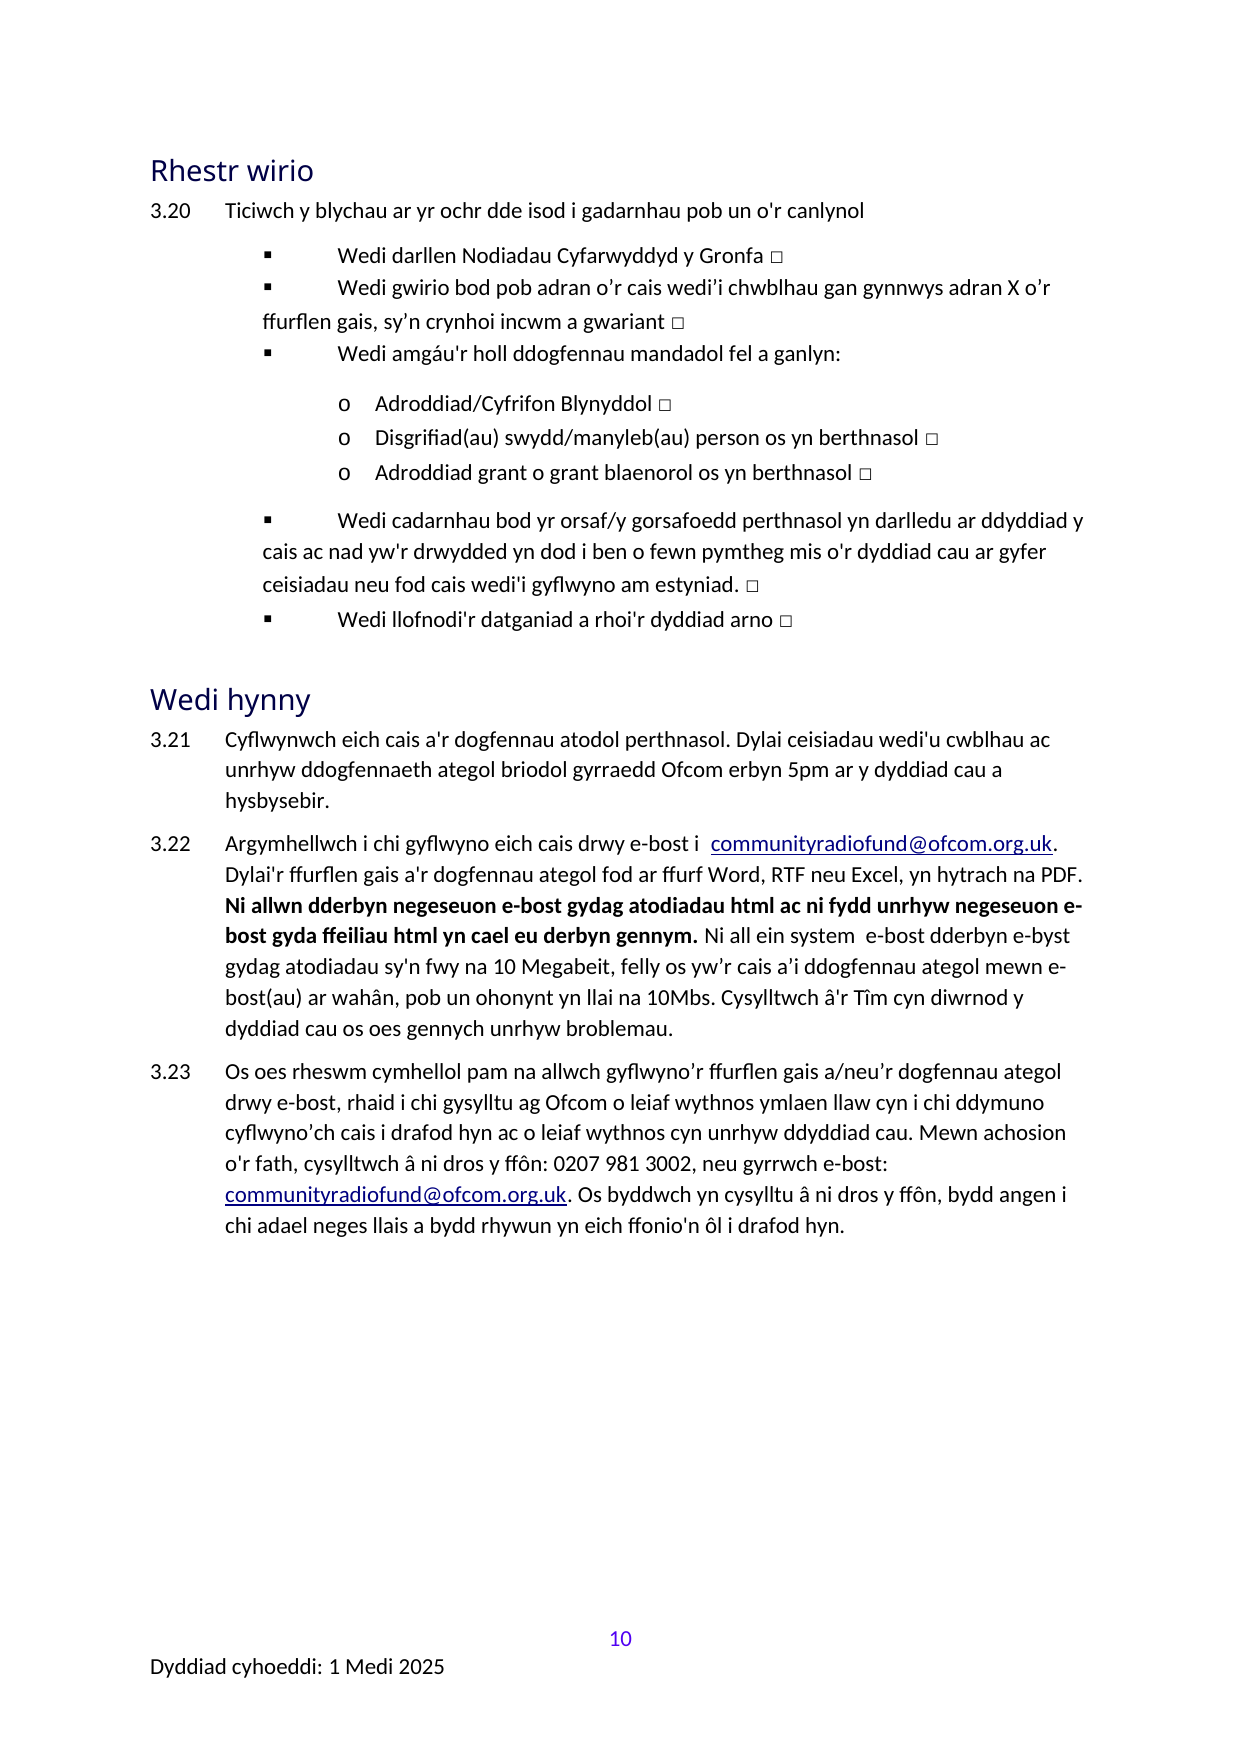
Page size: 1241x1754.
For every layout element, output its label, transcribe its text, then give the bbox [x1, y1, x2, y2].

list Adroddiad/Cyfrifon Blynyddol ☐ [337, 386, 1090, 418]
list Wedi darllen Nodiadau Cyfarwyddyd y Gronfa ☐ [262, 239, 1090, 270]
list Wedi gwirio bod pob adran o’r cais wedi’i chwblhau gan gynnwys adran X o’r ffurflen gais, sy’n crynhoi incwm a gwariant ☐ [262, 273, 1090, 336]
text 3.23 Os oes rheswm cymhellol pam na allwch gyflwyno’r ffurflen gais a/neu’r dogfennau ategol drwy e-bost, rhaid i chi gysylltu ag Ofcom o leiaf wythnos ymlaen llaw cyn i chi ddymuno cyflwyno’ch cais i drafod hyn ac o leiaf wythnos cyn unrhyw ddyddiad cau. Mewn achosion o'r fath, cysylltwch â ni dros y ffôn: 0207 981 3002, neu gyrrwch e-bost: communityradiofund@ofcom.org.uk. Os byddwch yn cysylltu â ni dros y ffôn, bydd angen i chi adael neges llais a bydd rhywun yn eich ffonio'n ôl i drafod hyn. [150, 1057, 1090, 1239]
list Wedi cadarnhau bod yr orsaf/y gorsafoedd perthnasol yn darlledu ar ddyddiad y cais ac nad yw'r drwydded yn dod i ben o fewn pymtheg mis o'r dyddiad cau ar gyfer ceisiadau neu fod cais wedi'i gyflwyno am estyniad. ☐ [262, 507, 1090, 600]
text 3.20 Ticiwch y blychau ar yr ochr dde isod i gadarnhau pob un o'r canlynol [150, 196, 1090, 224]
subtitle Wedi hynny [150, 679, 1090, 718]
text 3.22 Argymhellwch i chi gyflwyno eich cais drwy e-bost i communityradiofund@ofcom.org.uk. Dylai'r ffurflen gais a'r dogfennau ategol fod ar ffurf Word, RTF neu Excel, yn hytrach na PDF. Ni allwn dderbyn negeseuon e-bost gydag atodiadau html ac ni fydd unrhyw negeseuon e-bost gyda ffeiliau html yn cael eu derbyn gennym. Ni all ein system e-bost dderbyn e-byst gydag atodiadau sy'n fwy na 10 Megabeit, felly os yw’r cais a’i ddogfennau ategol mewn e-bost(au) ar wahân, pob un ohonynt yn llai na 10Mbs. Cysylltwch â'r Tîm cyn diwrnod y dyddiad cau os oes gennych unrhyw broblemau. [150, 829, 1090, 1042]
list Disgrifiad(au) swydd/manyleb(au) person os yn berthnasol ☐ [337, 421, 1090, 452]
text 3.21 Cyflwynwch eich cais a'r dogfennau atodol perthnasol. Dylai ceisiadau wedi'u cwblhau ac unrhyw ddogfennaeth ategol briodol gyrraedd Ofcom erbyn 5pm ar y dyddiad cau a hysbysebir. [150, 725, 1090, 814]
list Adroddiad grant o grant blaenorol os yn berthnasol ☐ [337, 455, 1090, 487]
subtitle Rhestr wirio [150, 150, 1090, 190]
list Wedi amgáu'r holl ddogfennau mandadol fel a ganlyn: [262, 339, 1090, 367]
list Wedi llofnodi'r datganiad a rhoi'r dyddiad arno ☐ [262, 603, 1090, 634]
